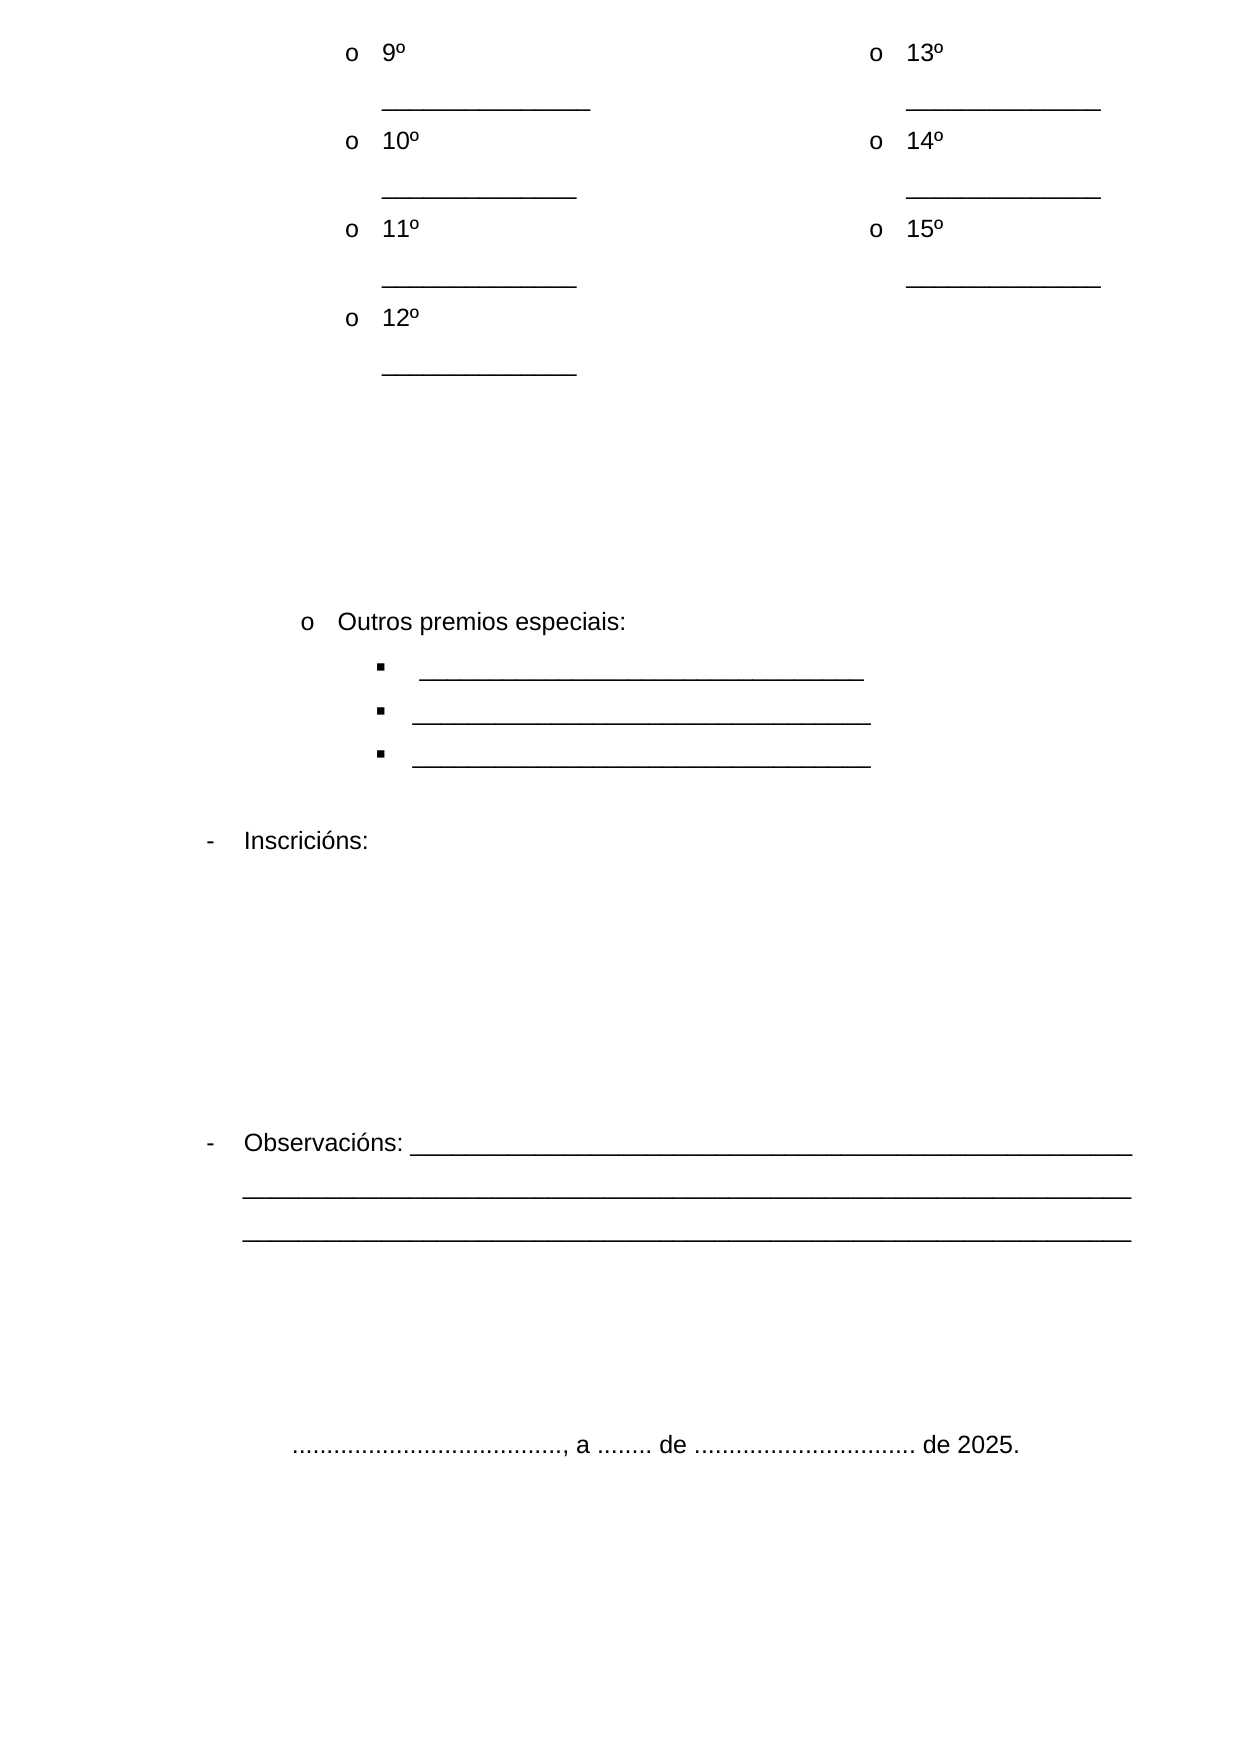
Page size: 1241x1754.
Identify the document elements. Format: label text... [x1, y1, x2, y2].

list ________________________________ [375, 653, 1144, 682]
list 10º ______________ [344, 126, 619, 200]
text ......................................., a ........ de ................................ de 2025. [169, 1430, 1144, 1458]
list 11º ______________ [344, 214, 619, 288]
list Inscricións: [206, 826, 1144, 855]
list _________________________________ [375, 740, 1144, 768]
list _________________________________ [375, 696, 1144, 725]
list Outros premios especiais: [300, 607, 1144, 638]
list 9º _______________ [344, 37, 619, 112]
list 15º ______________ [869, 214, 1144, 288]
list 12º ______________ [344, 303, 619, 377]
list 14º ______________ [869, 126, 1144, 200]
list 13º ______________ [869, 37, 1144, 112]
list Observacións: ____________________________________________________ [206, 1128, 1144, 1157]
text ________________________________________________________________ [243, 1171, 1144, 1200]
text ________________________________________________________________ [243, 1214, 1144, 1243]
